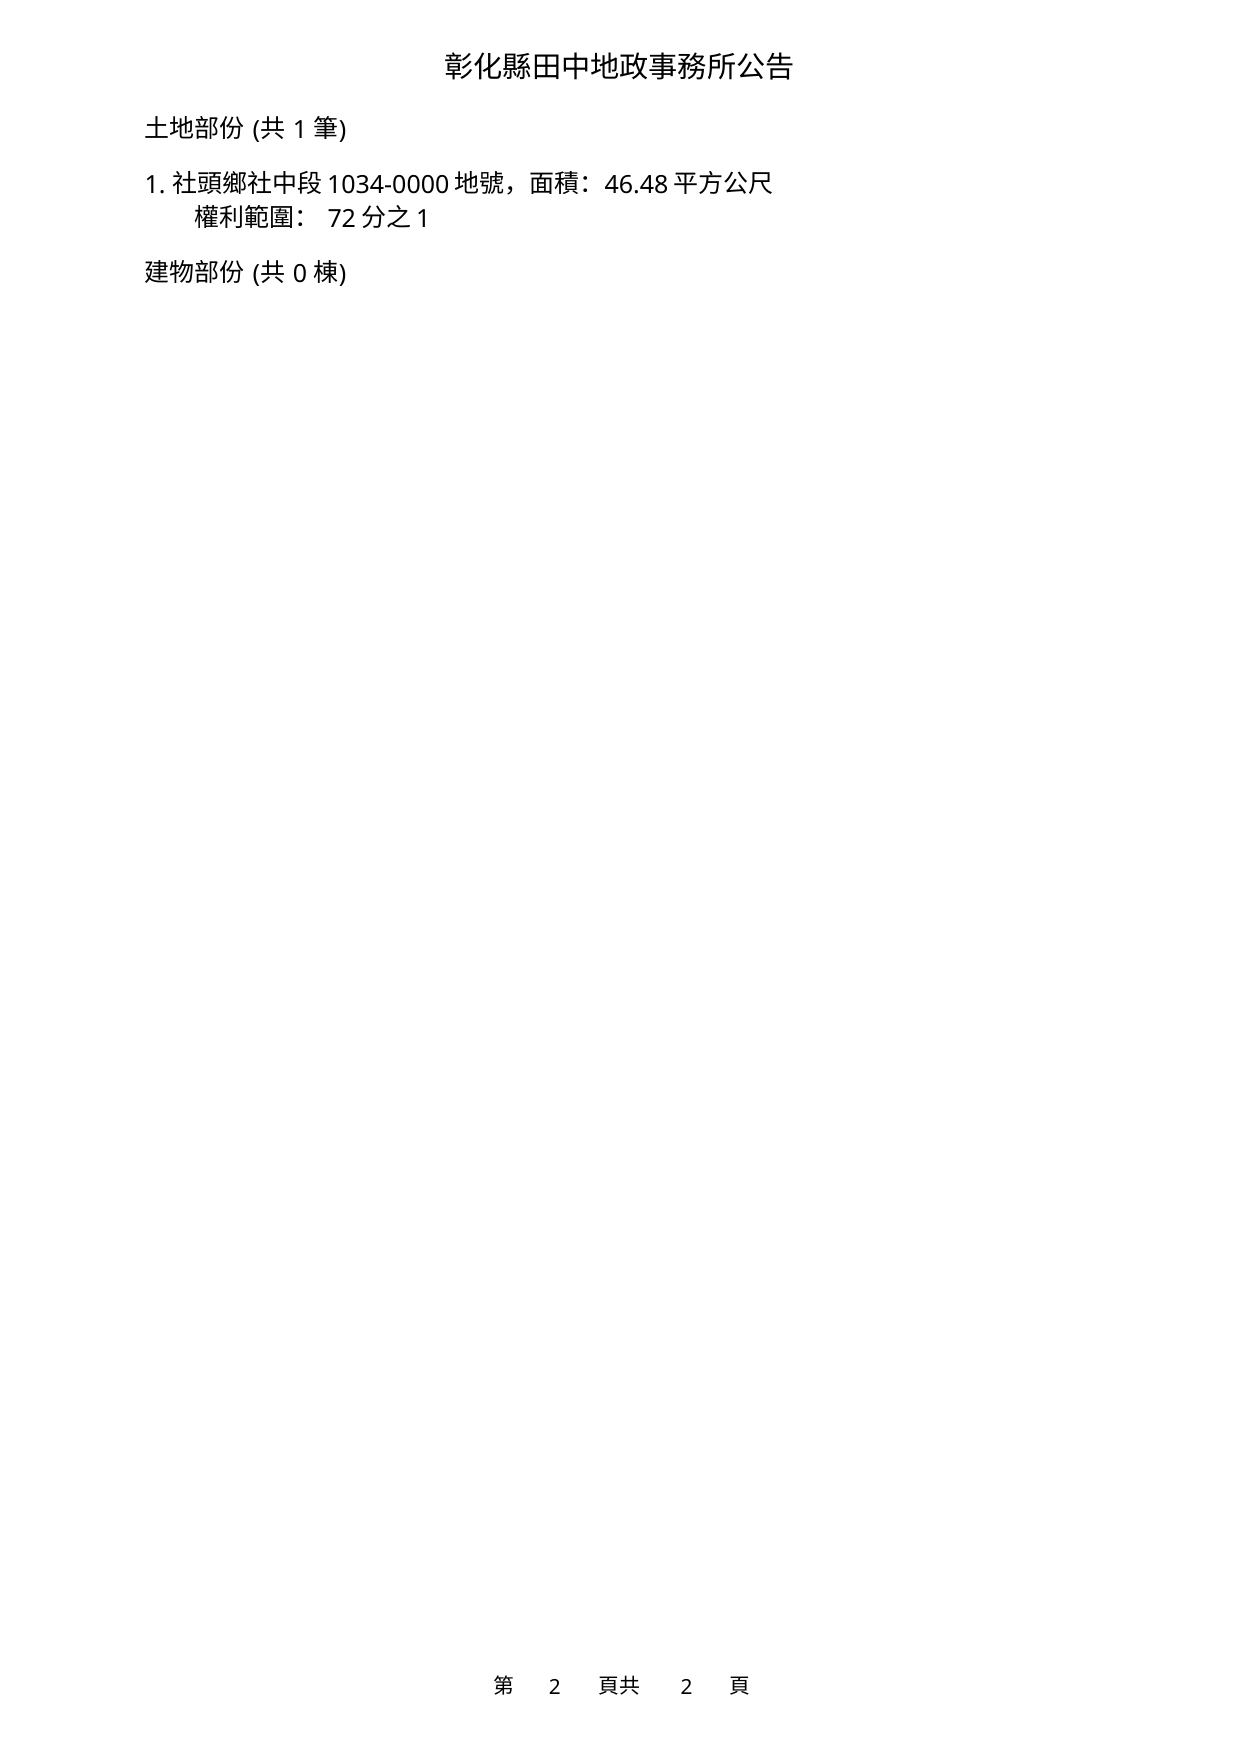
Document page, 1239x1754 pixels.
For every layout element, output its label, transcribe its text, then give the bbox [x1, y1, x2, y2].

table_cell [585, 310, 653, 1666]
table_header [720, 0, 760, 41]
table_header [524, 0, 585, 41]
table_cell 2 [653, 1666, 719, 1707]
table_cell 2 [524, 1666, 585, 1707]
table_cell 頁共 [585, 1666, 653, 1707]
table_header [0, 0, 62, 41]
table_cell [1177, 41, 1239, 94]
table_header [483, 0, 523, 41]
table_cell [653, 310, 719, 1666]
table_cell [0, 95, 62, 166]
table_cell [483, 310, 523, 1666]
table_header [585, 0, 653, 41]
table_cell [0, 239, 62, 310]
table_cell [720, 310, 760, 1666]
table_cell [760, 310, 1177, 1666]
table_header [760, 0, 1177, 41]
table_cell 建物部份 (共 0 棟) [62, 239, 1177, 310]
table_header [1177, 0, 1239, 41]
table_header [653, 0, 719, 41]
table_cell 第 [483, 1666, 523, 1707]
table_cell [62, 310, 483, 1666]
table_cell [1177, 1666, 1239, 1707]
table_cell 彰化縣田中地政事務所公告 [62, 41, 1177, 94]
table_cell [0, 1666, 62, 1707]
table_cell [0, 41, 62, 94]
table_cell [524, 310, 585, 1666]
table_header [62, 0, 483, 41]
table_cell 頁 [720, 1666, 760, 1707]
table_cell [1177, 95, 1239, 166]
table_cell [1177, 166, 1239, 238]
table_cell [0, 310, 62, 1666]
table_cell 土地部份 (共 1 筆) [62, 95, 1177, 166]
table_cell [760, 1666, 1177, 1707]
table_cell [62, 1666, 483, 1707]
table_cell [1177, 239, 1239, 310]
table_cell [0, 166, 62, 238]
table_cell 1. 社頭鄉社中段1034-0000地號，面積：46.48平方公尺 權利範圍： 72分之1 [62, 166, 1177, 238]
table_cell [1177, 310, 1239, 1666]
